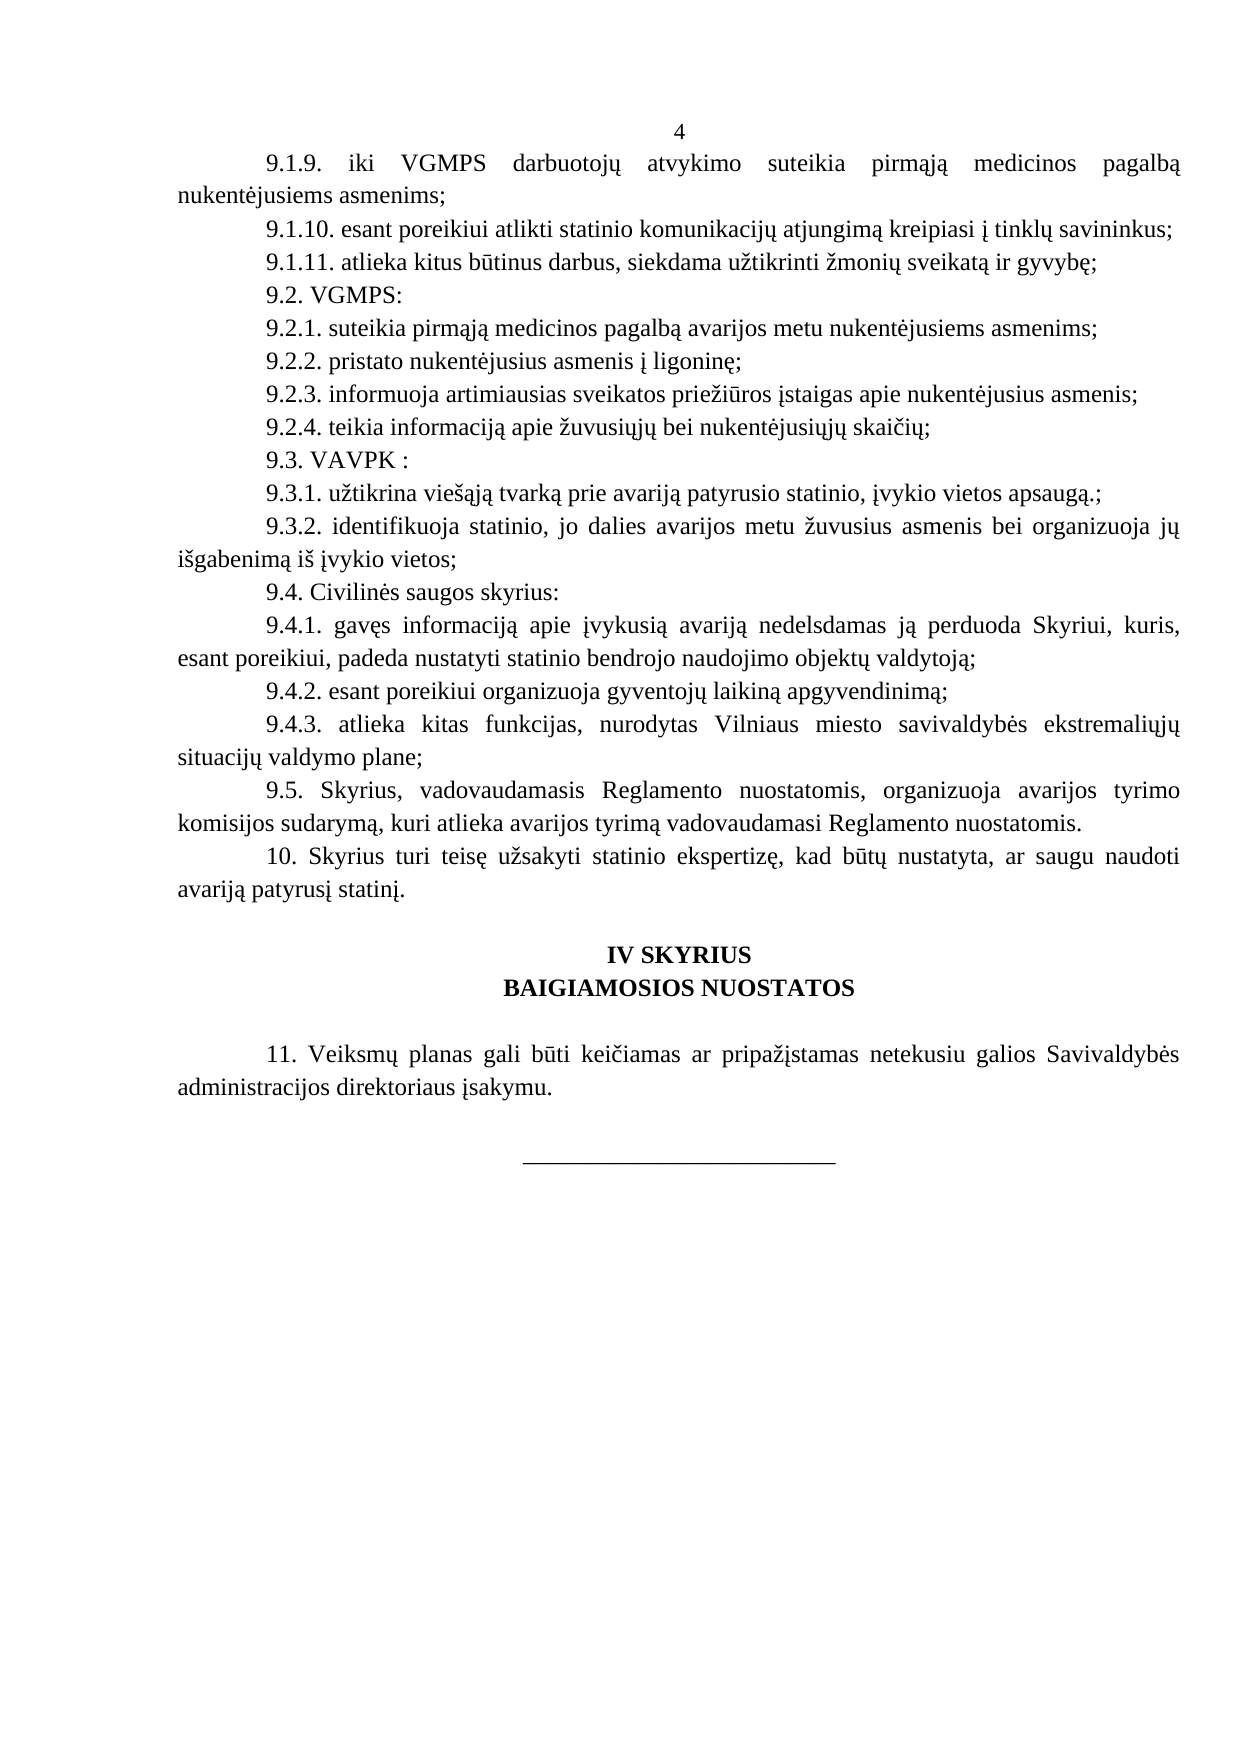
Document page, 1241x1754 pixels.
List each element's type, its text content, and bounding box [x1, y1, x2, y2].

text 9.2. VGMPS: [177, 280, 1181, 308]
text 9.3.2. identifikuoja statinio, jo dalies avarijos metu žuvusius asmenis bei organizuoja jų išgabenimą iš įvykio vietos; [177, 511, 1181, 573]
text 9.2.4. teikia informaciją apie žuvusiųjų bei nukentėjusiųjų skaičių; [177, 412, 1181, 441]
text 9.5. Skyrius, vadovaudamasis Reglamento nuostatomis, organizuoja avarijos tyrimo komisijos sudarymą, kuri atlieka avarijos tyrimą vadovaudamasi Reglamento nuostatomis. [177, 775, 1181, 837]
text 9.1.11. atlieka kitus būtinus darbus, siekdama užtikrinti žmonių sveikatą ir gyvybę; [177, 247, 1181, 275]
text 9.3. VAVPK : [177, 445, 1181, 473]
text 9.2.1. suteikia pirmąją medicinos pagalbą avarijos metu nukentėjusiems asmenims; [177, 313, 1181, 341]
text _________________________ [177, 1138, 1181, 1167]
text 11. Veiksmų planas gali būti keičiamas ar pripažįstamas netekusiu galios Savivaldybės administracijos direktoriaus įsakymu. [177, 1039, 1181, 1101]
text IV SKYRIUS [177, 940, 1181, 969]
text 9.4.1. gavęs informaciją apie įvykusią avariją nedelsdamas ją perduoda Skyriui, kuris, esant poreikiui, padeda nustatyti statinio bendrojo naudojimo objektų valdytoją; [177, 610, 1181, 672]
text 9.1.10. esant poreikiui atlikti statinio komunikacijų atjungimą kreipiasi į tinklų savininkus; [177, 214, 1181, 242]
text 9.2.3. informuoja artimiausias sveikatos priežiūros įstaigas apie nukentėjusius asmenis; [177, 379, 1181, 407]
text 9.2.2. pristato nukentėjusius asmenis į ligoninę; [177, 346, 1181, 374]
text BAIGIAMOSIOS NUOSTATOS [177, 973, 1181, 1002]
text 9.4.2. esant poreikiui organizuoja gyventojų laikiną apgyvendinimą; [177, 676, 1181, 705]
text 9.4.3. atlieka kitas funkcijas, nurodytas Vilniaus miesto savivaldybės ekstremaliųjų situacijų valdymo plane; [177, 709, 1181, 771]
text 9.1.9. iki VGMPS darbuotojų atvykimo suteikia pirmąją medicinos pagalbą nukentėjusiems asmenims; [177, 148, 1181, 209]
text 9.4. Civilinės saugos skyrius: [177, 577, 1181, 606]
text 10. Skyrius turi teisę užsakyti statinio ekspertizę, kad būtų nustatyta, ar saugu naudoti avariją patyrusį statinį. [177, 841, 1181, 903]
text 9.3.1. užtikrina viešąją tvarką prie avariją patyrusio statinio, įvykio vietos apsaugą.; [177, 478, 1181, 507]
